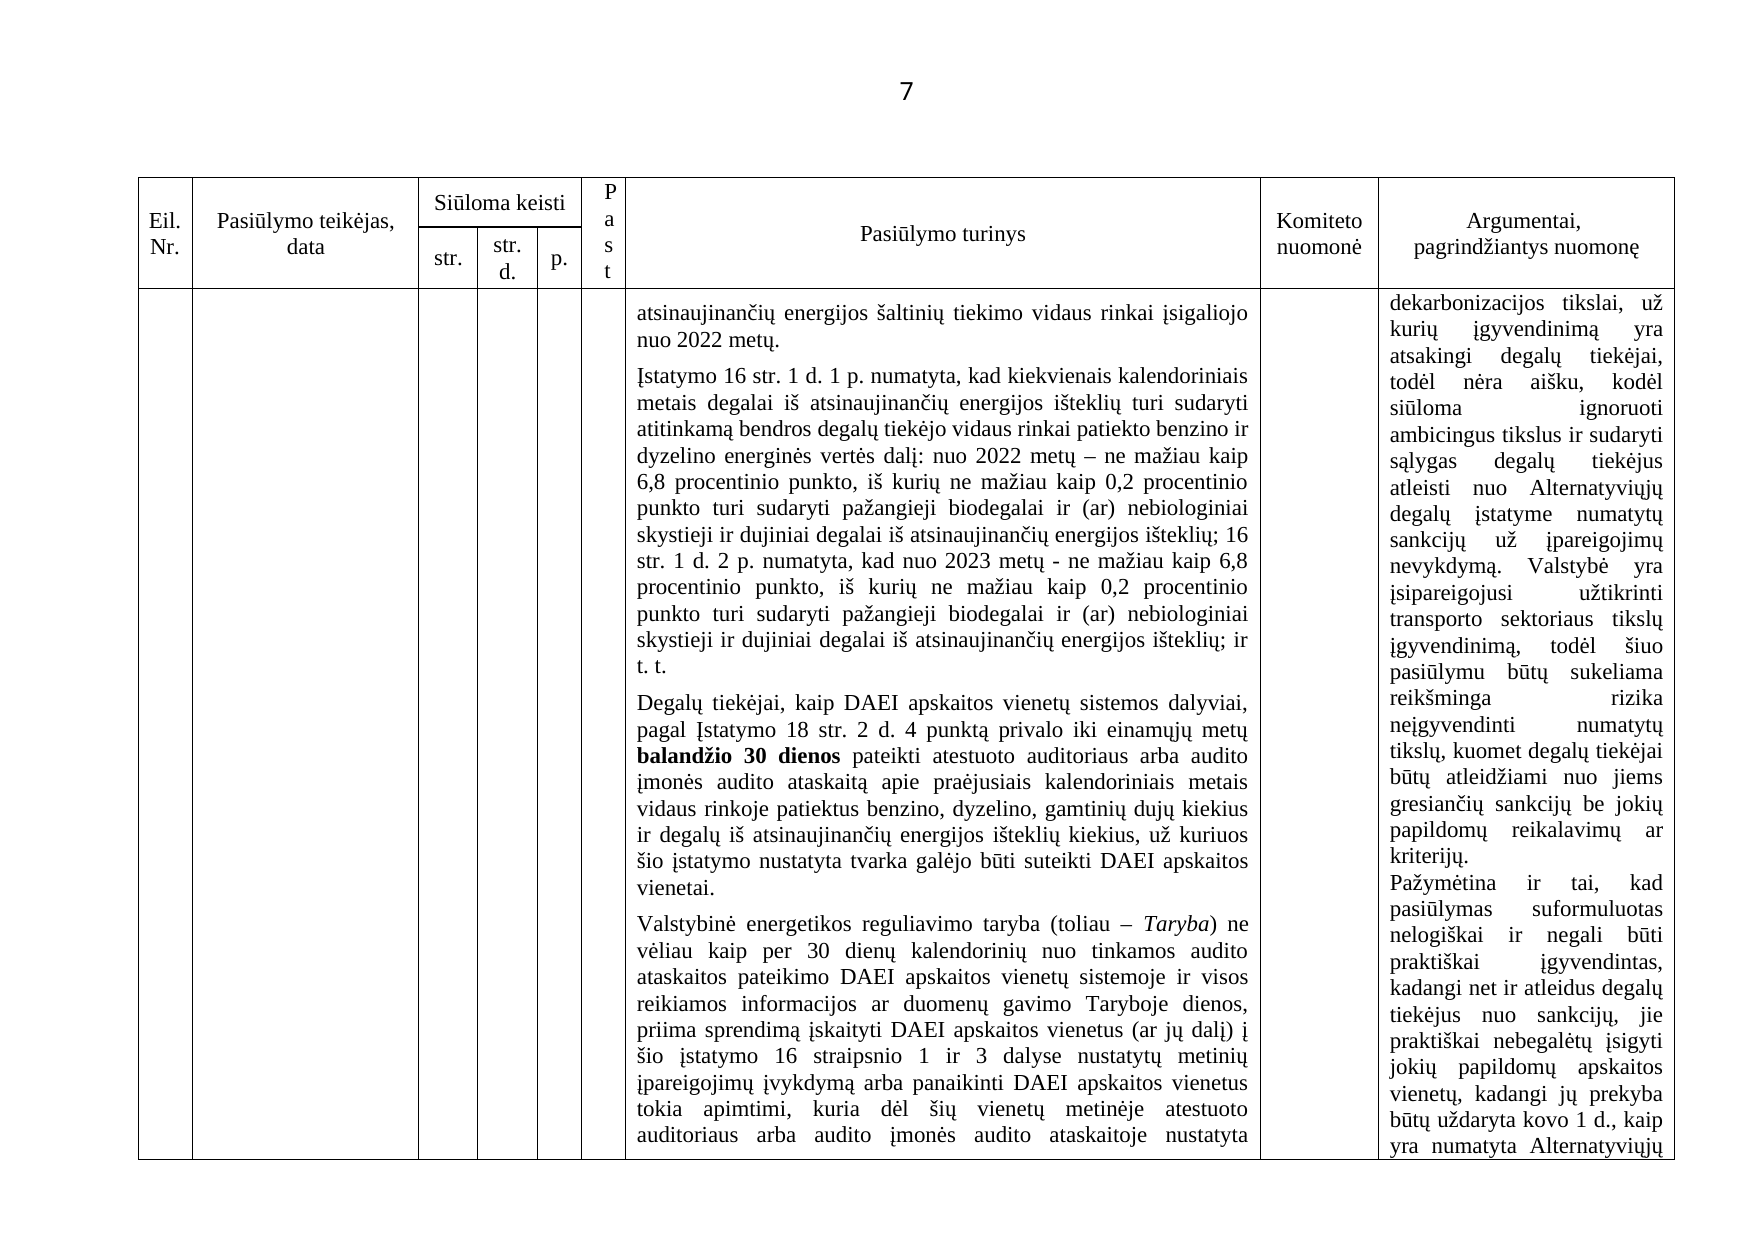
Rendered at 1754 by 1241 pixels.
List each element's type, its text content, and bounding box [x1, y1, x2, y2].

table_cell [478, 289, 537, 1159]
table_cell atsinaujinančių energijos šaltinių tiekimo vidaus rinkai įsigaliojo nuo 2022 metų. Įstatymo 16 str. 1 d. 1 p. numatyta, kad kiekvienais kalendoriniais metais degalai iš atsinaujinančių energijos išteklių turi sudaryti atitinkamą bendros degalų tiekėjo vidaus rinkai patiekto benzino ir dyzelino energinės vertės dalį: nuo 2022 metų – ne mažiau kaip 6,8 procentinio punkto, iš kurių ne mažiau kaip 0,2 procentinio punkto turi sudaryti pažangieji biodegalai ir (ar) nebiologiniai skystieji ir dujiniai degalai iš atsinaujinančių energijos išteklių; 16 str. 1 d. 2 p. numatyta, kad nuo 2023 metų - ne mažiau kaip 6,8 procentinio punkto, iš kurių ne mažiau kaip 0,2 procentinio punkto turi sudaryti pažangieji biodegalai ir (ar) nebiologiniai skystieji ir dujiniai degalai iš atsinaujinančių energijos išteklių; ir t. t. Degalų tiekėjai, kaip DAEI apskaitos vienetų sistemos dalyviai, pagal Įstatymo 18 str. 2 d. 4 punktą privalo iki einamųjų metų balandžio 30 dienos pateikti atestuoto auditoriaus arba audito įmonės audito ataskaitą apie praėjusiais kalendoriniais metais vidaus rinkoje patiektus benzino, dyzelino, gamtinių dujų kiekius ir degalų iš atsinaujinančių energijos išteklių kiekius, už kuriuos šio įstatymo nustatyta tvarka galėjo būti suteikti DAEI apskaitos vienetai. Valstybinė energetikos reguliavimo taryba (toliau – Taryba) ne vėliau kaip per 30 dienų kalendorinių nuo tinkamos audito ataskaitos pateikimo DAEI apskaitos vienetų sistemoje ir visos reikiamos informacijos ar duomenų gavimo Taryboje dienos, priima sprendimą įskaityti DAEI apskaitos vienetus (ar jų dalį) į šio įstatymo 16 straipsnio 1 ir 3 dalyse nustatytų metinių įpareigojimų įvykdymą arba panaikinti DAEI apskaitos vienetus tokia apimtimi, kuria dėl šių vienetų metinėje atestuoto auditoriaus arba audito įmonės audito ataskaitoje nustatyta [626, 289, 1260, 1159]
table_cell dekarbonizacijos tikslai, už kurių įgyvendinimą yra atsakingi degalų tiekėjai, todėl nėra aišku, kodėl siūloma ignoruoti ambicingus tikslus ir sudaryti sąlygas degalų tiekėjus atleisti nuo Alternatyviųjų degalų įstatyme numatytų sankcijų už įpareigojimų nevykdymą. Valstybė yra įsipareigojusi užtikrinti transporto sektoriaus tikslų įgyvendinimą, todėl šiuo pasiūlymu būtų sukeliama reikšminga rizika neįgyvendinti numatytų tikslų, kuomet degalų tiekėjai būtų atleidžiami nuo jiems gresiančių sankcijų be jokių papildomų reikalavimų ar kriterijų. Pažymėtina ir tai, kad pasiūlymas suformuluotas nelogiškai ir negali būti praktiškai įgyvendintas, kadangi net ir atleidus degalų tiekėjus nuo sankcijų, jie praktiškai nebegalėtų įsigyti jokių papildomų apskaitos vienetų, kadangi jų prekyba būtų uždaryta kovo 1 d., kaip yra numatyta Alternatyviųjų [1379, 289, 1674, 1159]
table_header Komiteto nuomonė [1261, 178, 1378, 288]
table_cell str. d. [478, 228, 537, 288]
table_cell [538, 289, 581, 1159]
table_header Argumentai, pagrindžiantys nuomonę [1379, 178, 1674, 288]
table_cell str. [419, 228, 477, 288]
table_header Pastabos [582, 178, 625, 288]
table_cell [582, 289, 625, 1159]
table_cell [1261, 289, 1378, 1159]
table_header Pasiūlymo teikėjas, data [193, 178, 418, 288]
table_cell p. [538, 228, 581, 288]
table_cell [193, 289, 418, 1159]
table_cell [419, 289, 477, 1159]
table_header Pasiūlymo turinys [626, 178, 1260, 288]
table_cell [139, 289, 192, 1159]
table_header Siūloma keisti [419, 178, 581, 226]
table_header Eil. Nr. [139, 178, 192, 288]
